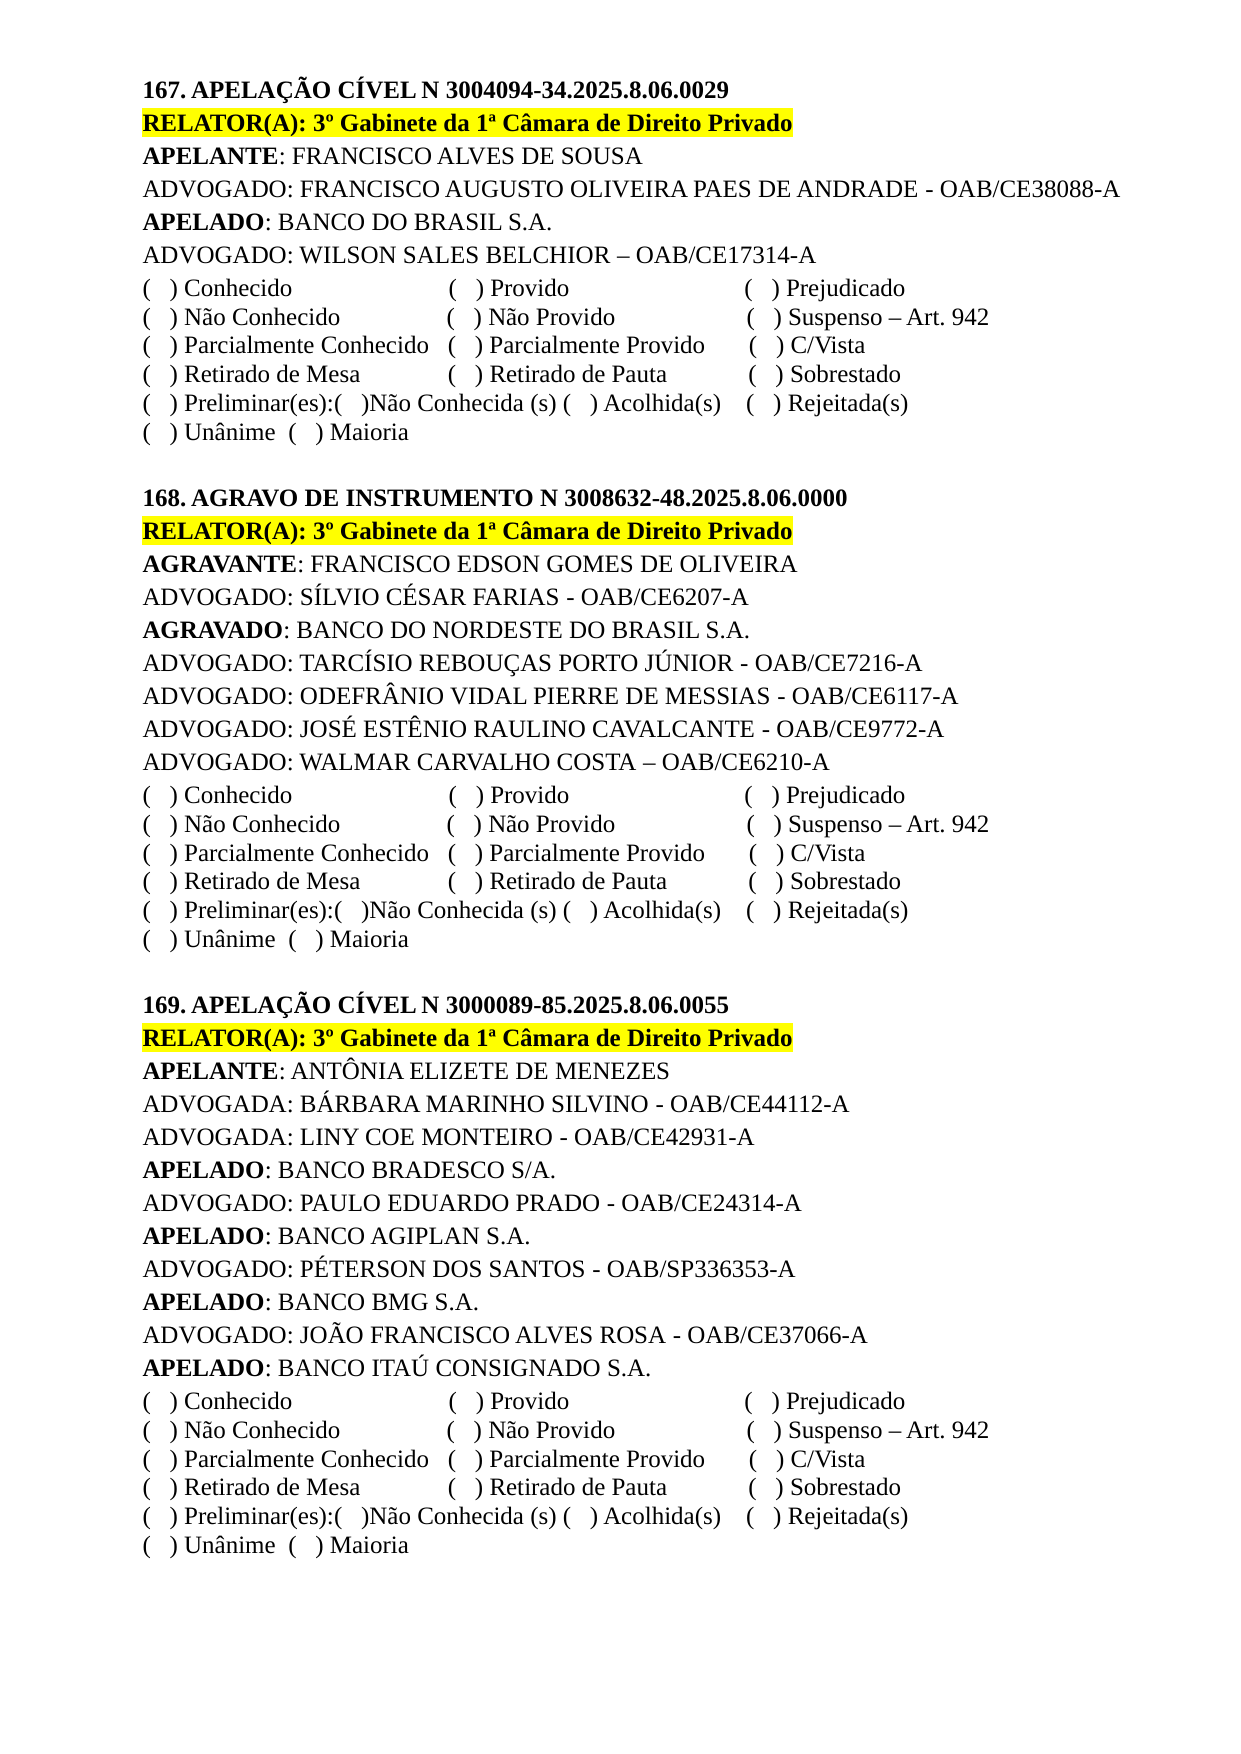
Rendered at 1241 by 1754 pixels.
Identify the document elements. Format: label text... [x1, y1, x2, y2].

text ( ) Não Conhecido ( ) Não Provido ( ) Suspenso – Art. 942 [142, 809, 1158, 838]
text ( ) Unânime ( ) Maioria 168. AGRAVO DE INSTRUMENTO N 3008632-48.2025.8.06.0000 RELATOR(A): 3º Gabinete da 1ª Câmara de Direito Privado AGRAVANTE: FRANCISCO EDSON GOMES DE OLIVEIRA ADVOGADO: SÍLVIO CÉSAR FARIAS - OAB/CE6207-A AGRAVADO: BANCO DO NORDESTE DO BRASIL S.A. ADVOGADO: TARCÍSIO REBOUÇAS PORTO JÚNIOR - OAB/CE7216-A ADVOGADO: ODEFRÂNIO VIDAL PIERRE DE MESSIAS - OAB/CE6117-A ADVOGADO: JOSÉ ESTÊNIO RAULINO CAVALCANTE - OAB/CE9772-A ADVOGADO: WALMAR CARVALHO COSTA – OAB/CE6210-A [142, 417, 1141, 776]
text ( ) Unânime ( ) Maioria [142, 1530, 1141, 1625]
text 167. APELAÇÃO CÍVEL N 3004094-34.2025.8.06.0029 RELATOR(A): 3º Gabinete da 1ª Câmara de Direito Privado APELANTE: FRANCISCO ALVES DE SOUSA ADVOGADO: FRANCISCO AUGUSTO OLIVEIRA PAES DE ANDRADE - OAB/CE38088-A APELADO: BANCO DO BRASIL S.A. ADVOGADO: WILSON SALES BELCHIOR – OAB/CE17314-A [142, 75, 1141, 269]
text ( ) Conhecido ( ) Provido ( ) Prejudicado [142, 273, 1141, 302]
text ( ) Parcialmente Conhecido ( ) Parcialmente Provido ( ) C/Vista [142, 1444, 1158, 1472]
text ( ) Conhecido ( ) Provido ( ) Prejudicado [142, 780, 1141, 809]
text ( ) Retirado de Mesa ( ) Retirado de Pauta ( ) Sobrestado [142, 1472, 1158, 1501]
text ( ) Retirado de Mesa ( ) Retirado de Pauta ( ) Sobrestado [142, 866, 1158, 895]
text ( ) Preliminar(es):( )Não Conhecida (s) ( ) Acolhida(s) ( ) Rejeitada(s) [142, 895, 1158, 924]
text ( ) Não Conhecido ( ) Não Provido ( ) Suspenso – Art. 942 [142, 302, 1158, 331]
text ( ) Não Conhecido ( ) Não Provido ( ) Suspenso – Art. 942 [142, 1415, 1158, 1444]
text ( ) Retirado de Mesa ( ) Retirado de Pauta ( ) Sobrestado [142, 359, 1158, 388]
text ( ) Conhecido ( ) Provido ( ) Prejudicado [142, 1386, 1141, 1415]
text ( ) Preliminar(es):( )Não Conhecida (s) ( ) Acolhida(s) ( ) Rejeitada(s) [142, 388, 1158, 417]
text ( ) Preliminar(es):( )Não Conhecida (s) ( ) Acolhida(s) ( ) Rejeitada(s) [142, 1501, 1158, 1530]
text ( ) Parcialmente Conhecido ( ) Parcialmente Provido ( ) C/Vista [142, 838, 1158, 866]
text ( ) Parcialmente Conhecido ( ) Parcialmente Provido ( ) C/Vista [142, 331, 1158, 359]
text ( ) Unânime ( ) Maioria 169. APELAÇÃO CÍVEL N 3000089-85.2025.8.06.0055 RELATOR(A): 3º Gabinete da 1ª Câmara de Direito Privado APELANTE: ANTÔNIA ELIZETE DE MENEZES ADVOGADA: BÁRBARA MARINHO SILVINO - OAB/CE44112-A ADVOGADA: LINY COE MONTEIRO - OAB/CE42931-A APELADO: BANCO BRADESCO S/A. ADVOGADO: PAULO EDUARDO PRADO - OAB/CE24314-A APELADO: BANCO AGIPLAN S.A. ADVOGADO: PÉTERSON DOS SANTOS - OAB/SP336353-A APELADO: BANCO BMG S.A. ADVOGADO: JOÃO FRANCISCO ALVES ROSA - OAB/CE37066-A APELADO: BANCO ITAÚ CONSIGNADO S.A. [142, 924, 1141, 1382]
